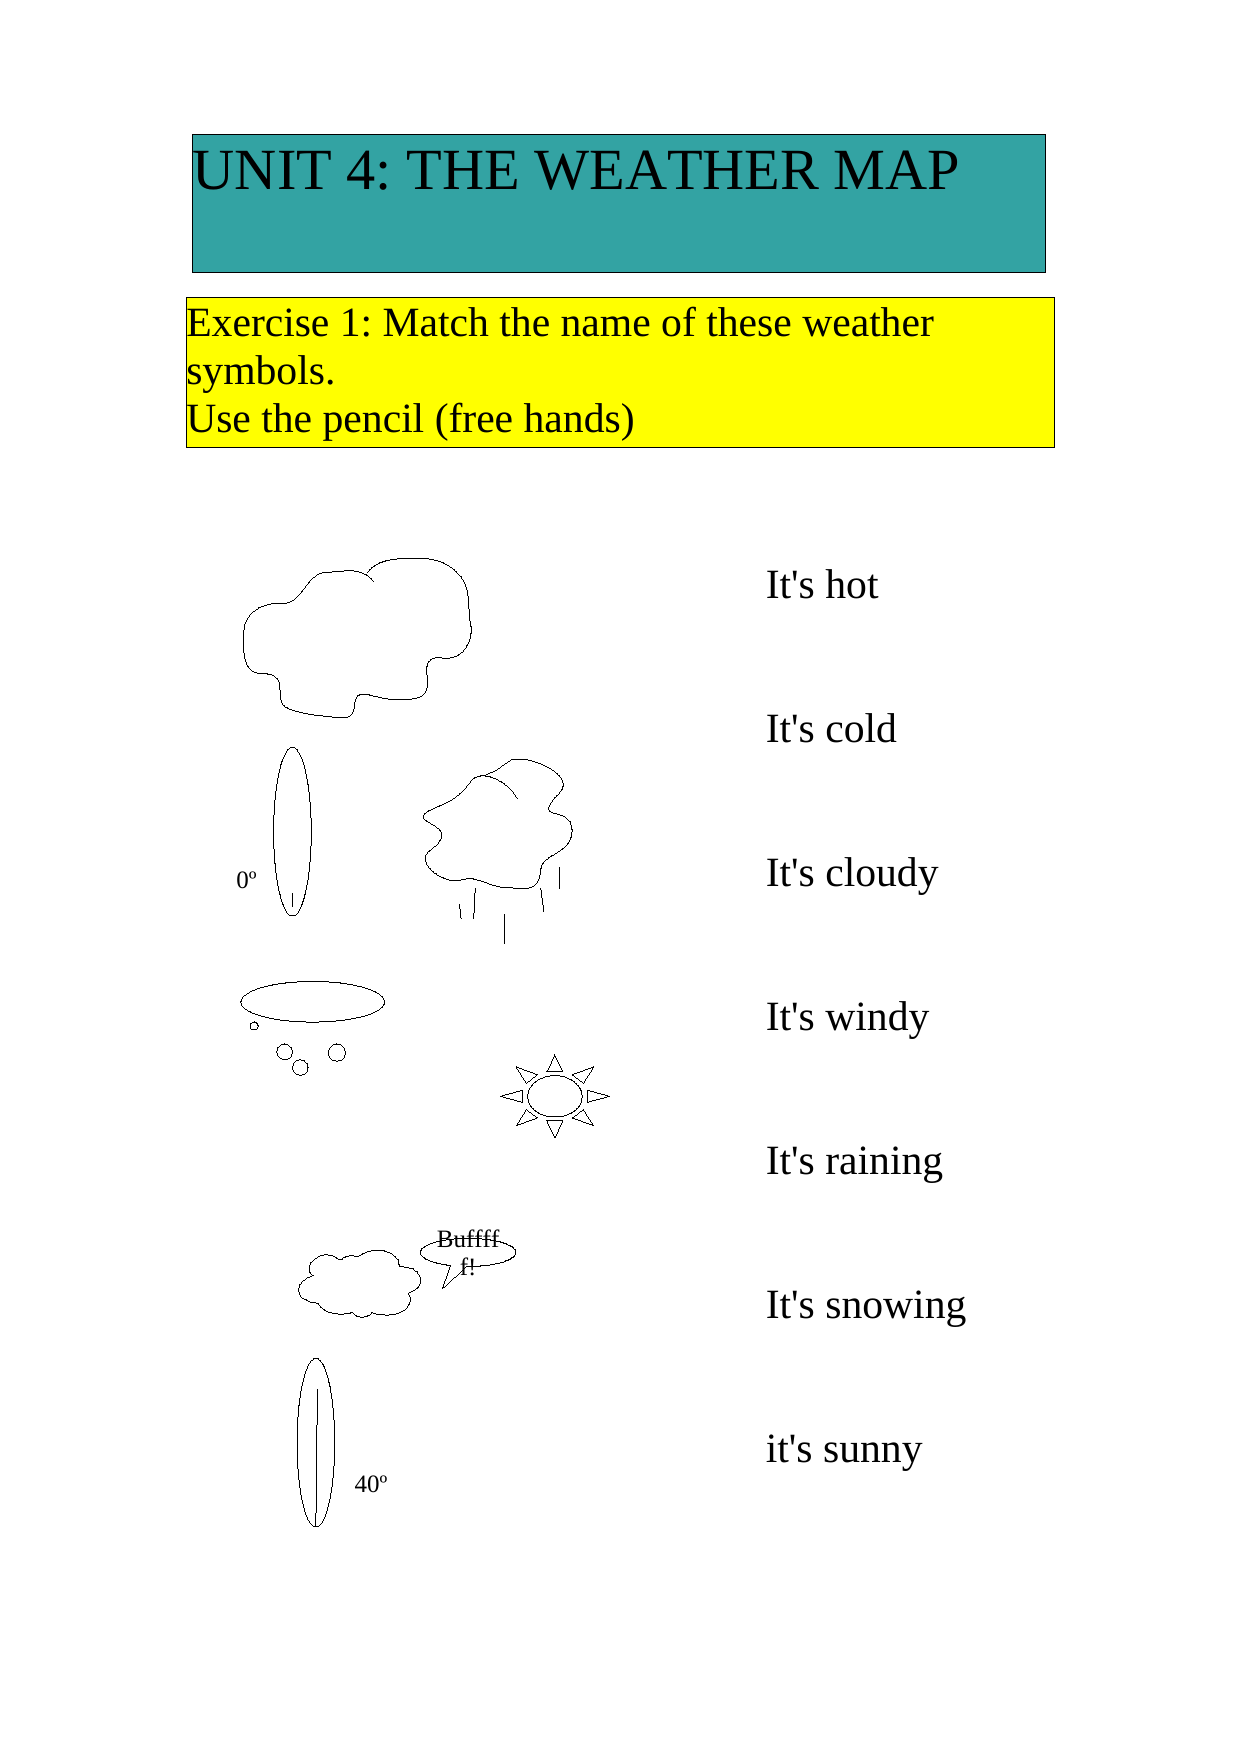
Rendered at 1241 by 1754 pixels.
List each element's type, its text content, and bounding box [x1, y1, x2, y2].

text 0º [118, 866, 1122, 894]
text 40º [317, 1469, 1122, 1498]
text [118, 1469, 316, 1498]
